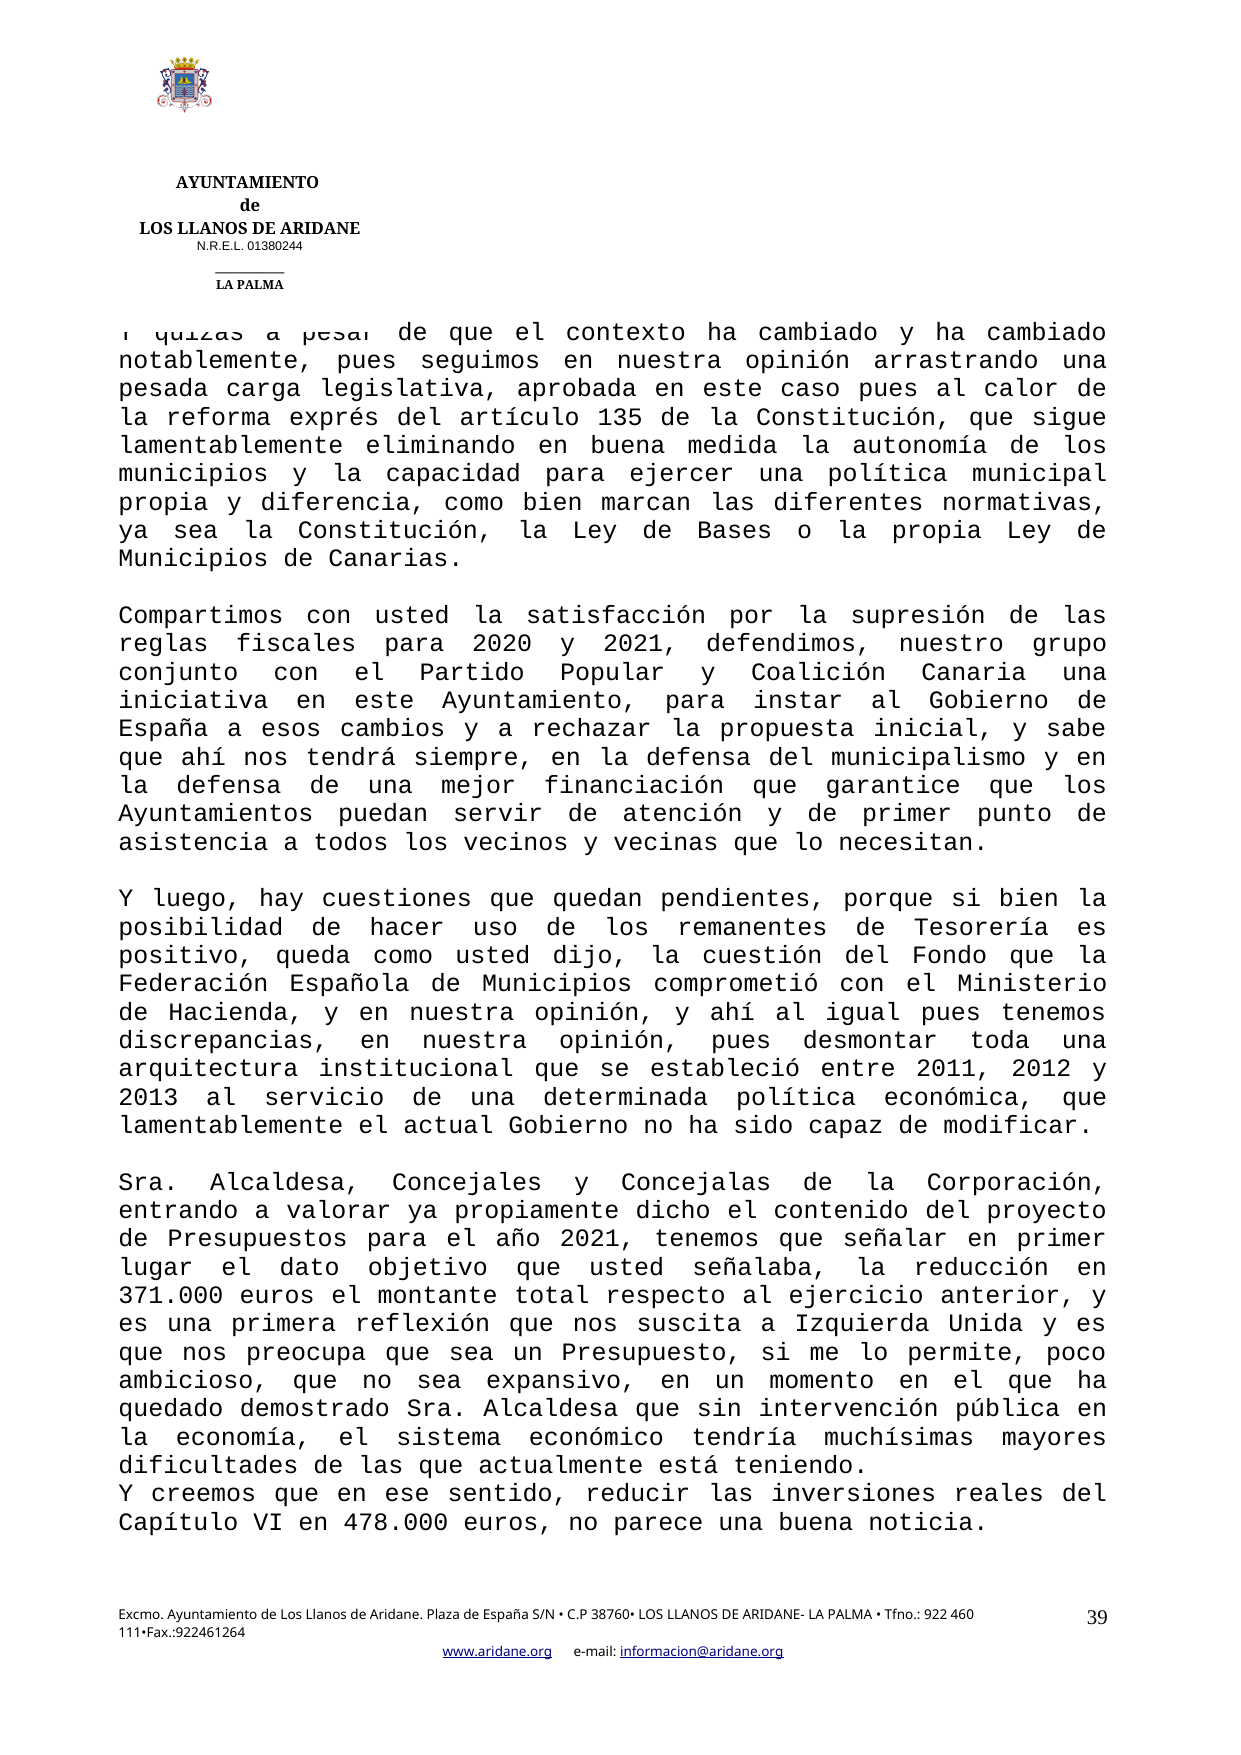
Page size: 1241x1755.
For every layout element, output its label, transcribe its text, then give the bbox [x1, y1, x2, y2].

subtitle Sra. Alcaldesa, Concejales y Concejalas de la Corporación, entrando a valorar ya propiamente dicho el contenido del proyecto de Presupuestos para el año 2021, tenemos que señalar en primer lugar el dato objetivo que usted señalaba, la reducción en 371.000 euros el montante total respecto al ejercicio anterior, y es una primera reflexión que nos suscita a Izquierda Unida y es que nos preocupa que sea un Presupuesto, si me lo permite, poco ambicioso, que no sea expansivo, en un momento en el que ha quedado demostrado Sra. Alcaldesa que sin intervención pública en la economía, el sistema económico tendría muchísimas mayores dificultades de las que actualmente está teniendo. [118, 1169, 1107, 1481]
subtitle Y quizás a pesar de que el contexto ha cambiado y ha cambiado notablemente, pues seguimos en nuestra opinión arrastrando una pesada carga legislativa, aprobada en este caso pues al calor de la reforma exprés del artículo 135 de la Constitución, que sigue lamentablemente eliminando en buena medida la autonomía de los municipios y la capacidad para ejercer una política municipal propia y diferencia, como bien marcan las diferentes normativas, ya sea la Constitución, la Ley de Bases o la propia Ley de Municipios de Canarias. [118, 319, 1107, 574]
subtitle Y creemos que en ese sentido, reducir las inversiones reales del Capítulo VI en 478.000 euros, no parece una buena noticia. [118, 1481, 1107, 1538]
subtitle Compartimos con usted la satisfacción por la supresión de las reglas fiscales para 2020 y 2021, defendimos, nuestro grupo conjunto con el Partido Popular y Coalición Canaria una iniciativa en este Ayuntamiento, para instar al Gobierno de España a esos cambios y a rechazar la propuesta inicial, y sabe que ahí nos tendrá siempre, en la defensa del municipalismo y en la defensa de una mejor financiación que garantice que los Ayuntamientos puedan servir de atención y de primer punto de asistencia a todos los vecinos y vecinas que lo necesitan. [118, 603, 1107, 858]
subtitle Y luego, hay cuestiones que quedan pendientes, porque si bien la posibilidad de hacer uso de los remanentes de Tesorería es positivo, queda como usted dijo, la cuestión del Fondo que la Federación Española de Municipios comprometió con el Ministerio de Hacienda, y en nuestra opinión, y ahí al igual pues tenemos discrepancias, en nuestra opinión, pues desmontar toda una arquitectura institucional que se estableció entre 2011, 2012 y 2013 al servicio de una determinada política económica, que lamentablemente el actual Gobierno no ha sido capaz de modificar. [118, 886, 1107, 1141]
